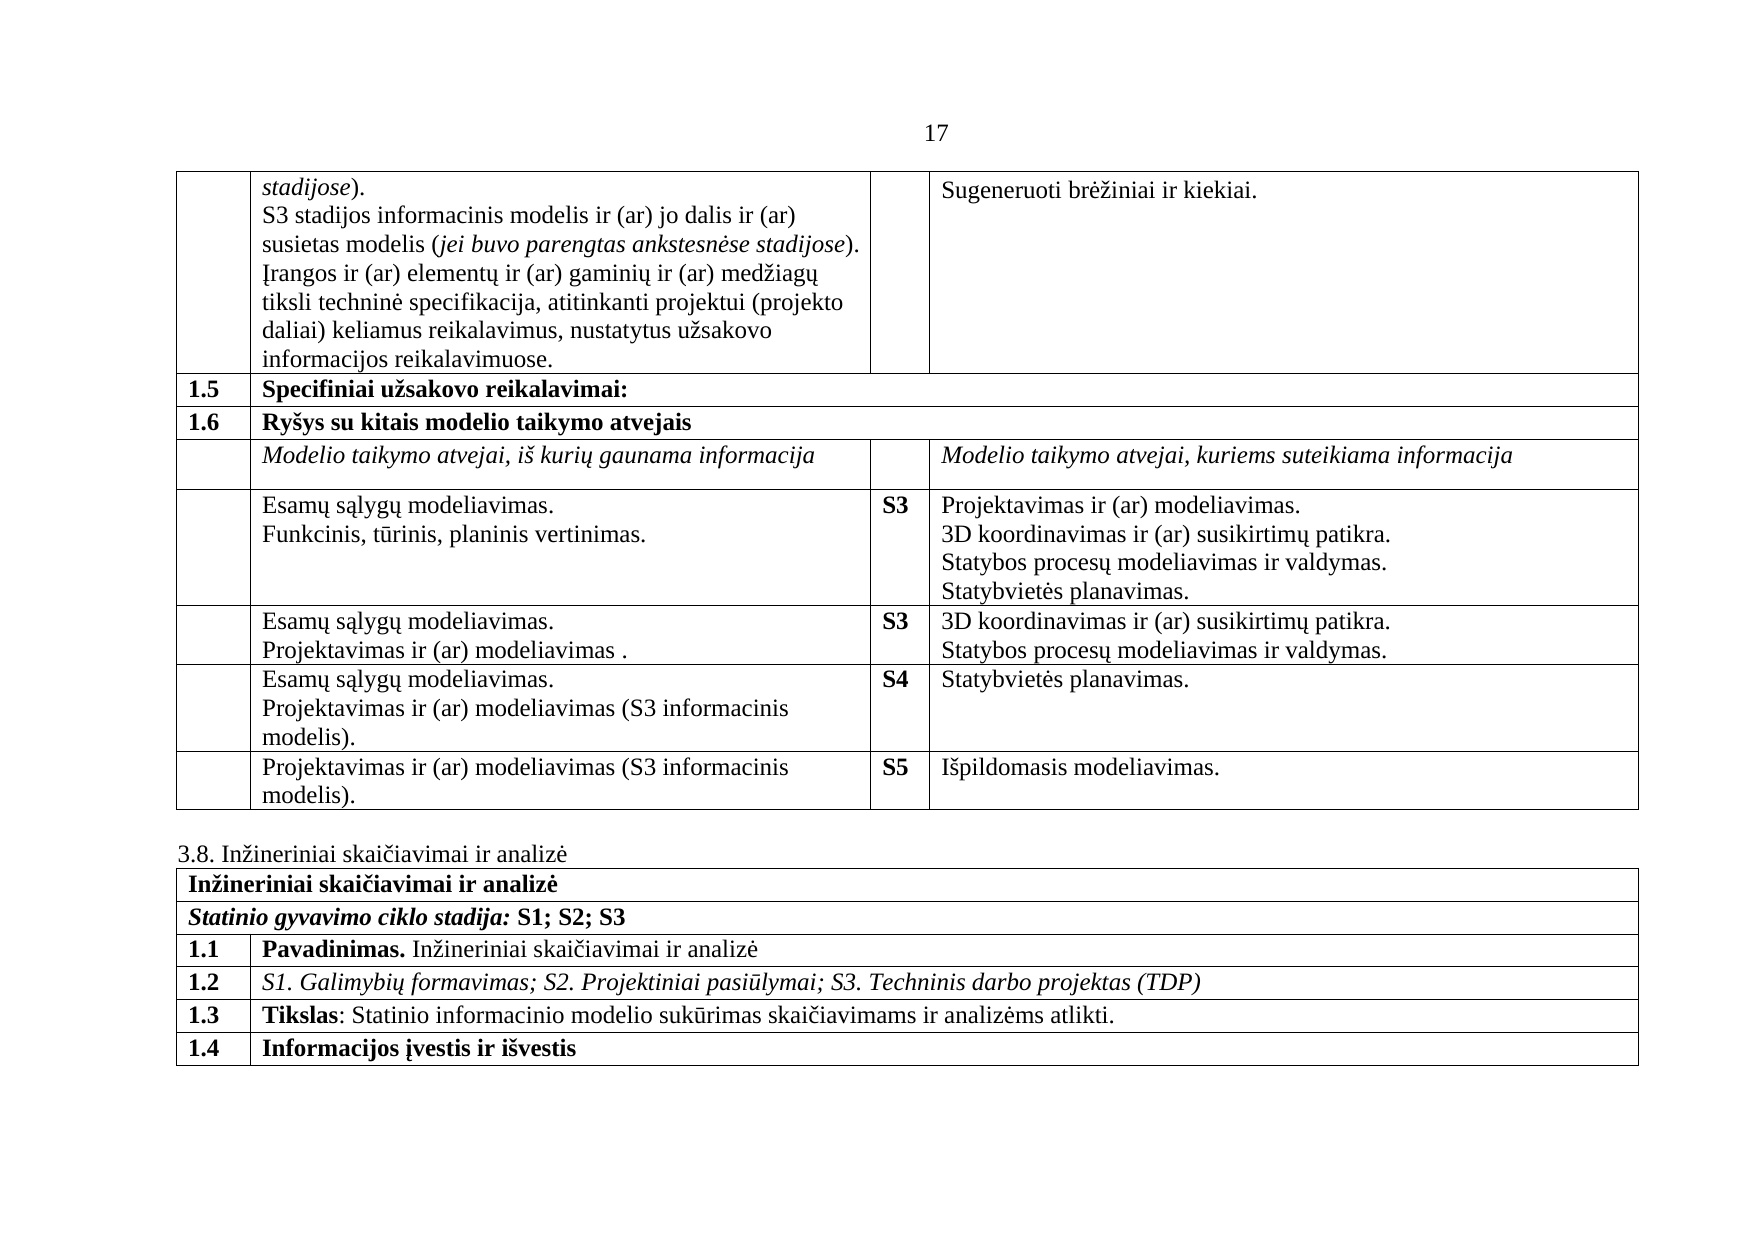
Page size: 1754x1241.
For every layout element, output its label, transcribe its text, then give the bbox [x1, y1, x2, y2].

table_cell Esamų sąlygų modeliavimas. Projektavimas ir (ar) modeliavimas . [251, 606, 870, 663]
table_cell [177, 665, 250, 751]
table_cell Ryšys su kitais modelio taikymo atvejais [251, 407, 1638, 439]
table_cell 3D koordinavimas ir (ar) susikirtimų patikra. Statybos procesų modeliavimas ir valdymas. [930, 606, 1638, 663]
table_cell [177, 490, 250, 605]
table_cell Tikslas: Statinio informacinio modelio sukūrimas skaičiavimams ir analizėms atlikti. [251, 1000, 1638, 1032]
table_cell 1.5 [177, 374, 250, 406]
table_cell Modelio taikymo atvejai, kuriems suteikiama informacija [930, 440, 1638, 489]
table_cell S3 [871, 490, 929, 605]
table_cell S3 [871, 606, 929, 663]
table_cell 1.4 [177, 1033, 250, 1065]
table_cell Projektavimas ir (ar) modeliavimas. 3D koordinavimas ir (ar) susikirtimų patikra. Statybos procesų modeliavimas ir valdymas. Statybvietės planavimas. [930, 490, 1638, 605]
table_cell Esamų sąlygų modeliavimas. Projektavimas ir (ar) modeliavimas (S3 informacinis modelis). [251, 665, 870, 751]
table_cell Informacijos įvestis ir išvestis [251, 1033, 1638, 1065]
table_cell Specifiniai užsakovo reikalavimai: [251, 374, 1638, 406]
table_cell Statinio gyvavimo ciklo stadija: S1; S2; S3 [177, 902, 1638, 933]
table_cell Esamų sąlygų modeliavimas. Funkcinis, tūrinis, planinis vertinimas. [251, 490, 870, 605]
table_cell [871, 440, 929, 489]
text 3.8. Inžineriniai skaičiavimai ir analizė [177, 839, 1695, 868]
table_cell [177, 752, 250, 809]
table_cell Išpildomasis modeliavimas. [930, 752, 1638, 809]
table_cell S4 [871, 665, 929, 751]
table_cell Statybvietės planavimas. [930, 665, 1638, 751]
table_cell [871, 172, 929, 373]
table_cell stadijose). S3 stadijos informacinis modelis ir (ar) jo dalis ir (ar) susietas modelis (jei buvo parengtas ankstesnėse stadijose). Įrangos ir (ar) elementų ir (ar) gaminių ir (ar) medžiagų tiksli techninė specifikacija, atitinkanti projektui (projekto daliai) keliamus reikalavimus, nustatytus užsakovo informacijos reikalavimuose. [251, 172, 870, 373]
table_cell S5 [871, 752, 929, 809]
table_cell Projektavimas ir (ar) modeliavimas (S3 informacinis modelis). [251, 752, 870, 809]
table_cell Pavadinimas. Inžineriniai skaičiavimai ir analizė [251, 935, 1638, 966]
table_cell S1. Galimybių formavimas; S2. Projektiniai pasiūlymai; S3. Techninis darbo projektas (TDP) [251, 967, 1638, 999]
table_cell 1.3 [177, 1000, 250, 1032]
table_cell [177, 606, 250, 663]
table_cell Sugeneruoti brėžiniai ir kiekiai. [930, 172, 1638, 373]
table_cell 1.1 [177, 935, 250, 966]
table_cell 1.6 [177, 407, 250, 439]
table_header Inžineriniai skaičiavimai ir analizė [177, 869, 1638, 901]
table_cell Modelio taikymo atvejai, iš kurių gaunama informacija [251, 440, 870, 489]
table_cell [177, 440, 250, 489]
table_cell [177, 172, 250, 373]
table_cell 1.2 [177, 967, 250, 999]
